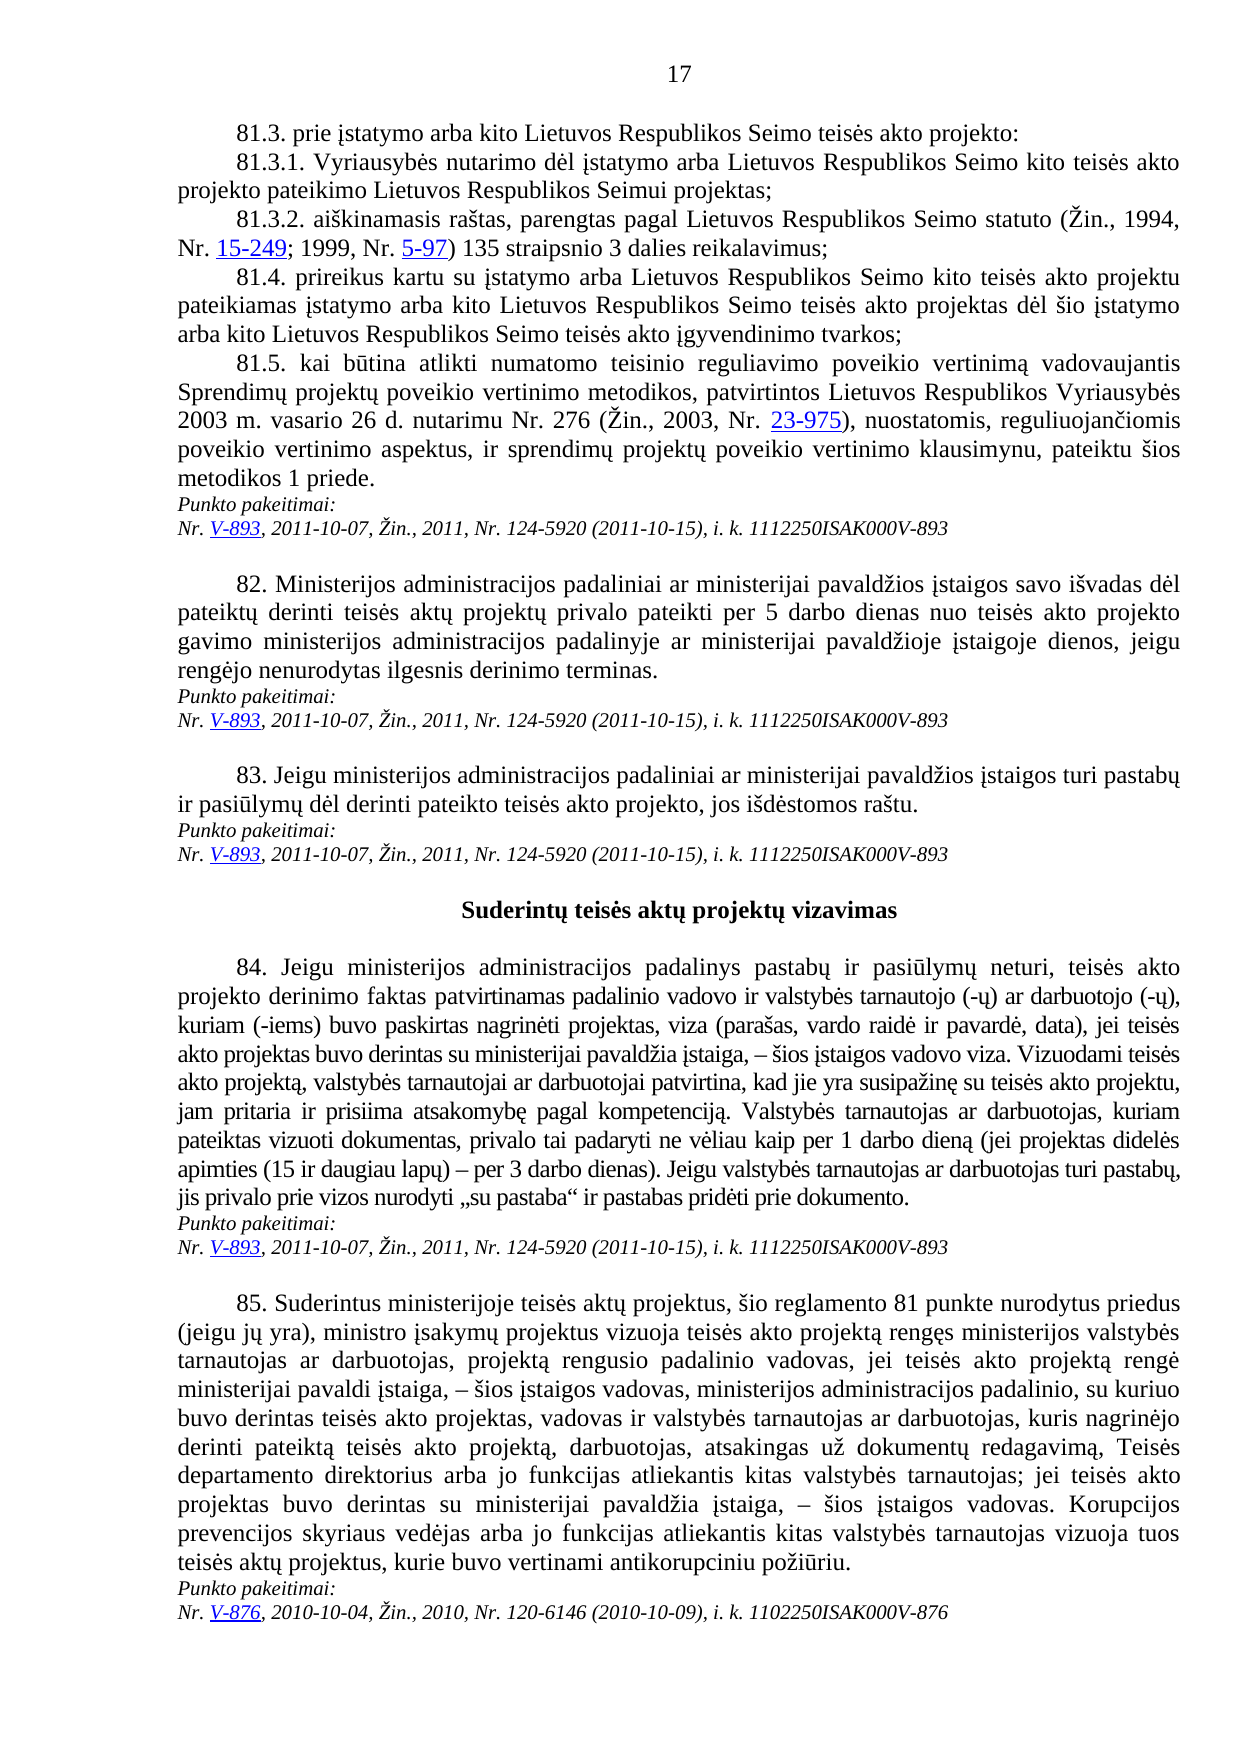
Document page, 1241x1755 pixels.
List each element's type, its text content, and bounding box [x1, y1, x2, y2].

text 83. Jeigu ministerijos administracijos padaliniai ar ministerijai pavaldžios įstaigos turi pastabų ir pasiūlymų dėl derinti pateikto teisės akto projekto, jos išdėstomos raštu. [177, 761, 1181, 818]
text Punkto pakeitimai: [177, 1576, 1181, 1600]
text Punkto pakeitimai: [177, 684, 1181, 708]
text Nr. V-893, 2011-10-07, Žin., 2011, Nr. 124-5920 (2011-10-15), i. k. 1112250ISAK000V-893 [177, 708, 1181, 732]
text Nr. V-876, 2010-10-04, Žin., 2010, Nr. 120-6146 (2010-10-09), i. k. 1102250ISAK000V-876 [177, 1600, 1181, 1624]
text 84. Jeigu ministerijos administracijos padalinys pastabų ir pasiūlymų neturi, teisės akto projekto derinimo faktas patvirtinamas padalinio vadovo ir valstybės tarnautojo (-ų) ar darbuotojo (-ų), kuriam (-iems) buvo paskirtas nagrinėti projektas, viza (parašas, vardo raidė ir pavardė, data), jei teisės akto projektas buvo derintas su ministerijai pavaldžia įstaiga, – šios įstaigos vadovo viza. Vizuodami teisės akto projektą, valstybės tarnautojai ar darbuotojai patvirtina, kad jie yra susipažinę su teisės akto projektu, jam pritaria ir prisiima atsakomybę pagal kompetenciją. Valstybės tarnautojas ar darbuotojas, kuriam pateiktas vizuoti dokumentas, privalo tai padaryti ne vėliau kaip per 1 darbo dieną (jei projektas didelės apimties (15 ir daugiau lapų) – per 3 darbo dienas). Jeigu valstybės tarnautojas ar darbuotojas turi pastabų, jis privalo prie vizos nurodyti „su pastaba“ ir pastabas pridėti prie dokumento. [177, 952, 1181, 1211]
text 81.5. kai būtina atlikti numatomo teisinio reguliavimo poveikio vertinimą vadovaujantis Sprendimų projektų poveikio vertinimo metodikos, patvirtintos Lietuvos Respublikos Vyriausybės 2003 m. vasario 26 d. nutarimu Nr. 276 (Žin., 2003, Nr. 23-975), nuostatomis, reguliuojančiomis poveikio vertinimo aspektus, ir sprendimų projektų poveikio vertinimo klausimynu, pateiktu šios metodikos 1 priede. [177, 348, 1181, 492]
text Nr. V-893, 2011-10-07, Žin., 2011, Nr. 124-5920 (2011-10-15), i. k. 1112250ISAK000V-893 [177, 842, 1181, 866]
text 85. Suderintus ministerijoje teisės aktų projektus, šio reglamento 81 punkte nurodytus priedus (jeigu jų yra), ministro įsakymų projektus vizuoja teisės akto projektą rengęs ministerijos valstybės tarnautojas ar darbuotojas, projektą rengusio padalinio vadovas, jei teisės akto projektą rengė ministerijai pavaldi įstaiga, – šios įstaigos vadovas, ministerijos administracijos padalinio, su kuriuo buvo derintas teisės akto projektas, vadovas ir valstybės tarnautojas ar darbuotojas, kuris nagrinėjo derinti pateiktą teisės akto projektą, darbuotojas, atsakingas už dokumentų redagavimą, Teisės departamento direktorius arba jo funkcijas atliekantis kitas valstybės tarnautojas; jei teisės akto projektas buvo derintas su ministerijai pavaldžia įstaiga, – šios įstaigos vadovas. Korupcijos prevencijos skyriaus vedėjas arba jo funkcijas atliekantis kitas valstybės tarnautojas vizuoja tuos teisės aktų projektus, kurie buvo vertinami antikorupciniu požiūriu. [177, 1288, 1181, 1576]
text 81.3.1. Vyriausybės nutarimo dėl įstatymo arba Lietuvos Respublikos Seimo kito teisės akto projekto pateikimo Lietuvos Respublikos Seimui projektas; [177, 147, 1181, 204]
text Punkto pakeitimai: [177, 492, 1181, 516]
text Punkto pakeitimai: [177, 1211, 1181, 1235]
text 81.4. prireikus kartu su įstatymo arba Lietuvos Respublikos Seimo kito teisės akto projektu pateikiamas įstatymo arba kito Lietuvos Respublikos Seimo teisės akto projektas dėl šio įstatymo arba kito Lietuvos Respublikos Seimo teisės akto įgyvendinimo tvarkos; [177, 262, 1181, 348]
text Punkto pakeitimai: [177, 818, 1181, 842]
text Suderintų teisės aktų projektų vizavimas [177, 895, 1181, 924]
text 81.3. prie įstatymo arba kito Lietuvos Respublikos Seimo teisės akto projekto: [177, 118, 1181, 147]
text 81.3.2. aiškinamasis raštas, parengtas pagal Lietuvos Respublikos Seimo statuto (Žin., 1994, Nr. 15-249; 1999, Nr. 5-97) 135 straipsnio 3 dalies reikalavimus; [177, 204, 1181, 262]
text 82. Ministerijos administracijos padaliniai ar ministerijai pavaldžios įstaigos savo išvadas dėl pateiktų derinti teisės aktų projektų privalo pateikti per 5 darbo dienas nuo teisės akto projekto gavimo ministerijos administracijos padalinyje ar ministerijai pavaldžioje įstaigoje dienos, jeigu rengėjo nenurodytas ilgesnis derinimo terminas. [177, 569, 1181, 684]
text Nr. V-893, 2011-10-07, Žin., 2011, Nr. 124-5920 (2011-10-15), i. k. 1112250ISAK000V-893 [177, 516, 1181, 540]
text Nr. V-893, 2011-10-07, Žin., 2011, Nr. 124-5920 (2011-10-15), i. k. 1112250ISAK000V-893 [177, 1235, 1181, 1259]
